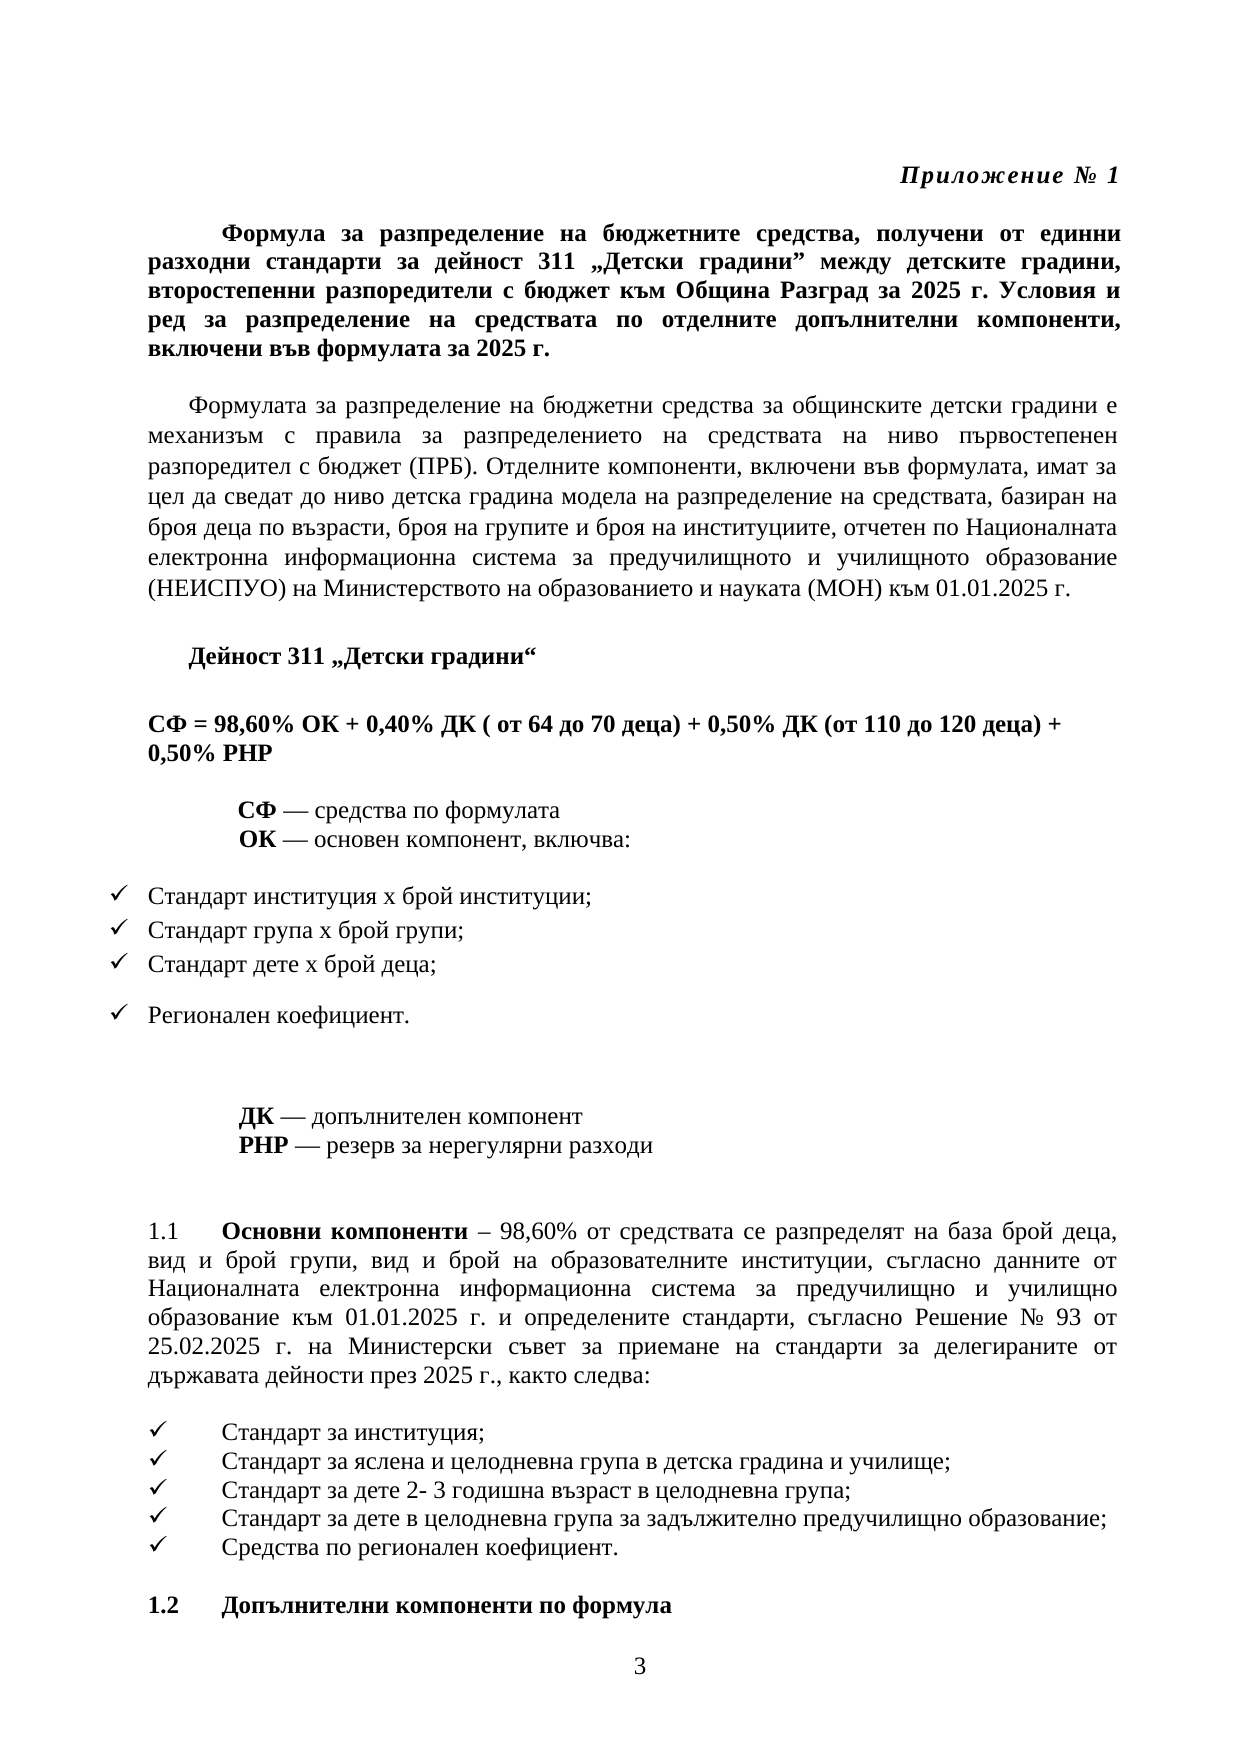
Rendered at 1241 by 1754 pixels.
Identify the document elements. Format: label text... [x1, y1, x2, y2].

list Стандарт група х брой групи; [109, 916, 1118, 944]
text ДК — допълнителен компонент [239, 1101, 1118, 1130]
text СФ = 98,60% ОК + 0,40% ДК ( от 64 до 70 деца) + 0,50% ДК (от 110 до 120 деца) + 0,50% РНР [148, 709, 1122, 766]
text Приложение № 1 [223, 160, 1122, 189]
list Стандарт дете х брой деца; [109, 949, 1118, 978]
list Регионален коефициент. [109, 1000, 1118, 1028]
list Стандарт институция х брой институции; [109, 881, 1118, 910]
list Стандарт за дете в целодневна група за задължително предучилищно образование; [148, 1503, 1118, 1532]
list Средства по регионален коефициент. [148, 1532, 1118, 1561]
list Стандарт за институция; [148, 1417, 1118, 1446]
list Формулата за разпределение на бюджетни средства за общинските детски градини е механизъм с правила за разпределението на средствата на ниво първостепенен разпоредител с бюджет (ПРБ). Отделните компоненти, включени във формулата, имат за цел да сведат до ниво детска градина модела на разпределение на средствата, базиран на броя деца по възрасти, броя на групите и броя на институциите, отчетен по Националната електронна информационна система за предучилищното и училищното образование (НЕИСПУО) на Министерството на образованието и науката (МОН) към 01.01.2025 г. [148, 390, 1118, 601]
text Формула за разпределение на бюджетните средства, получени от единни разходни стандарти за дейност 311 „Детски градини” между детските градини, второстепенни разпоредители с бюджет към Община Разград за 2025 г. Условия и ред за разпределение на средствата по отделните допълнителни компоненти, включени във формулата за 2025 г. [148, 218, 1122, 361]
text РНР — резерв за нерегулярни разходи [238, 1130, 1121, 1158]
list Допълнителни компоненти по формула [148, 1590, 1118, 1618]
list Основни компоненти – 98,60% от средствата се разпределят на база брой деца, вид и брой групи, вид и брой на образователните институции, съгласно данните от Националната електронна информационна система за предучилищно и училищно образование към 01.01.2025 г. и определените стандарти, съгласно Решение № 93 от 25.02.2025 г. на Министерски съвет за приемане на стандарти за делегираните от държавата дейности през 2025 г., както следва: [148, 1216, 1118, 1388]
text СФ — средства по формулата [237, 795, 1118, 824]
list Стандарт за яслена и целодневна група в детска градина и училище; [148, 1446, 1118, 1475]
list Стандарт за дете 2- 3 годишна възраст в целодневна група; [148, 1475, 1118, 1503]
text ОК — основен компонент, включва: [239, 824, 1118, 853]
list Дейност 311 „Детски градини“ [188, 641, 1118, 669]
